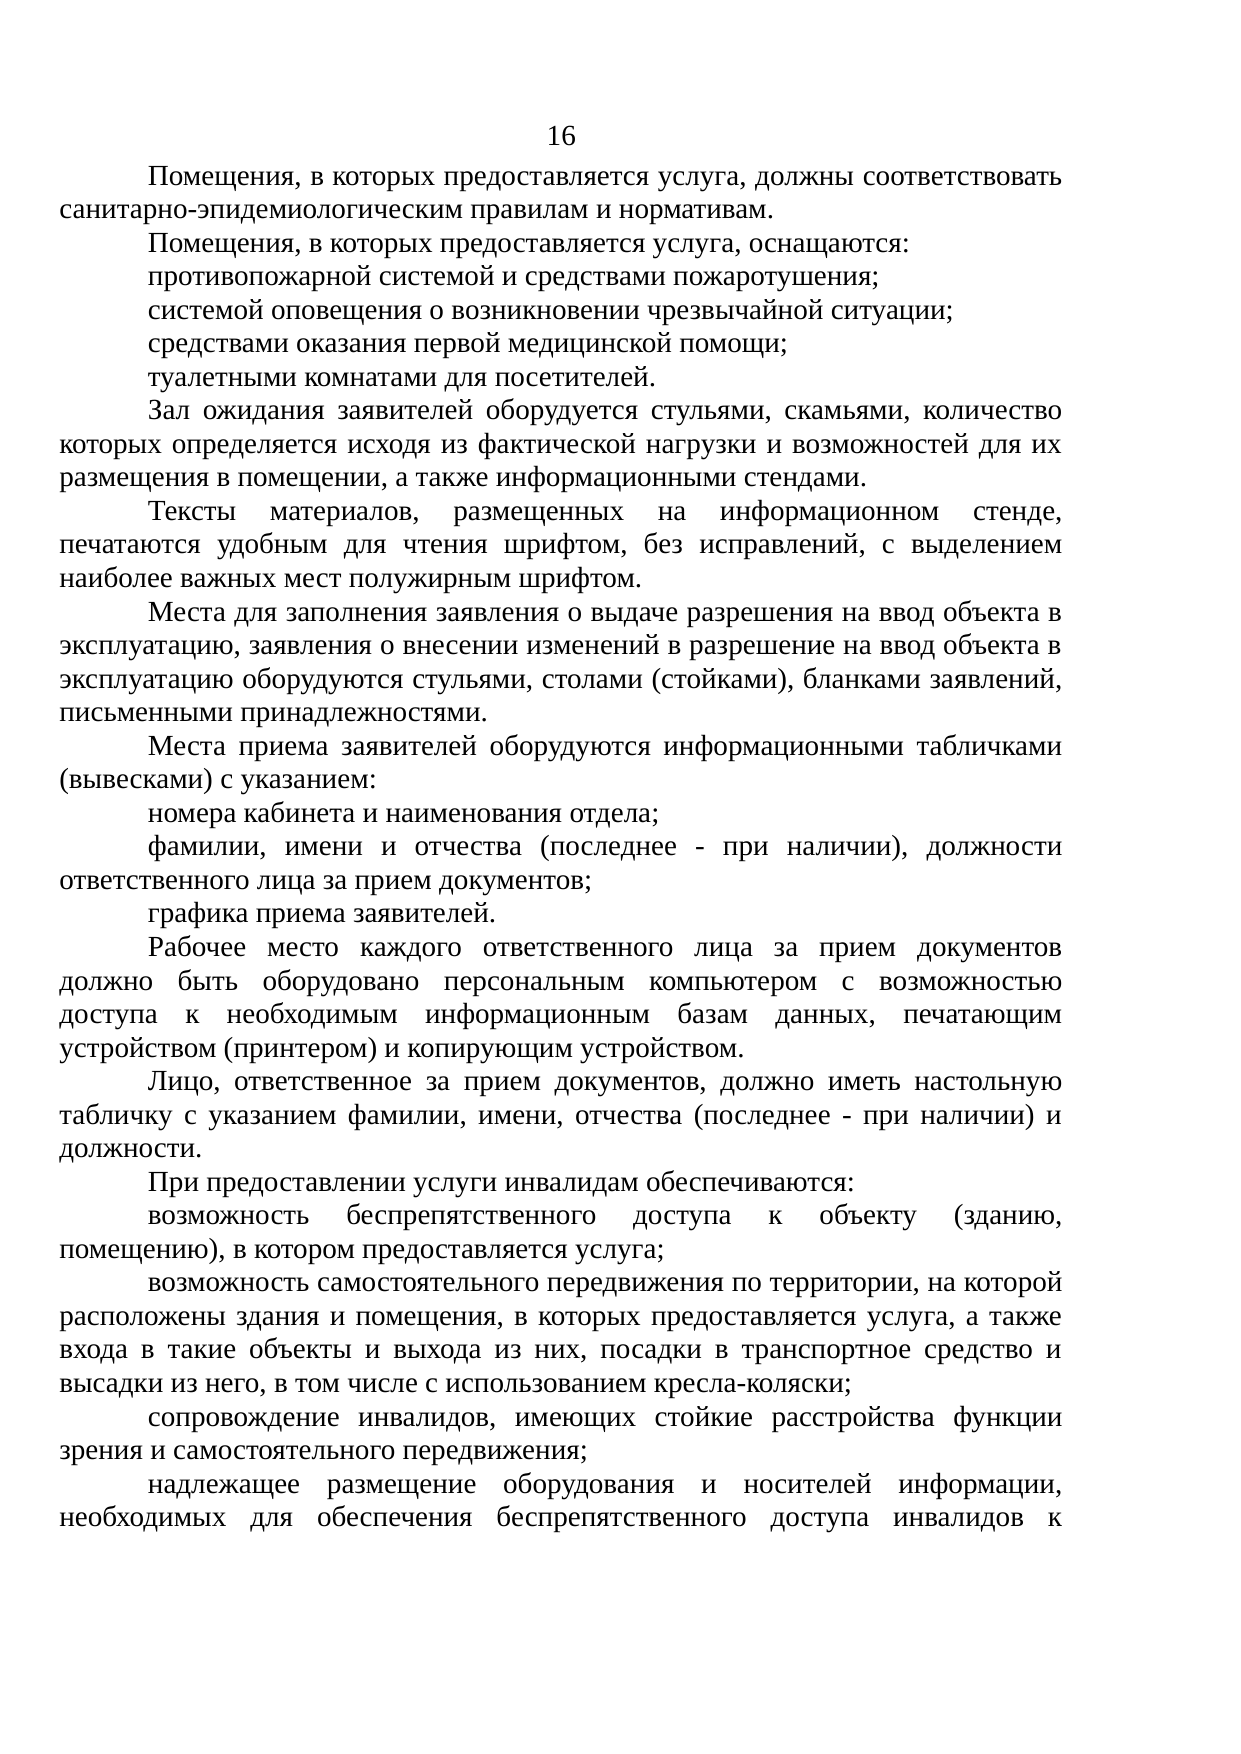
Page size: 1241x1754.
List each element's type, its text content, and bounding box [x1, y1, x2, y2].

text Тексты материалов, размещенных на информационном стенде, печатаются удобным для чтения шрифтом, без исправлений, с выделением наиболее важных мест полужирным шрифтом. [59, 493, 1063, 594]
text сопровождение инвалидов, имеющих стойкие расстройства функции зрения и самостоятельного передвижения; [59, 1399, 1063, 1466]
text Зал ожидания заявителей оборудуется стульями, скамьями, количество которых определяется исходя из фактической нагрузки и возможностей для их размещения в помещении, а также информационными стендами. [59, 392, 1063, 493]
text Лицо, ответственное за прием документов, должно иметь настольную табличку с указанием фамилии, имени, отчества (последнее - при наличии) и должности. [59, 1063, 1063, 1164]
text Рабочее место каждого ответственного лица за прием документов должно быть оборудовано персональным компьютером с возможностью доступа к необходимым информационным базам данных, печатающим устройством (принтером) и копирующим устройством. [59, 929, 1063, 1063]
text номера кабинета и наименования отдела; [59, 795, 1063, 828]
text фамилии, имени и отчества (последнее - при наличии), должности ответственного лица за прием документов; [59, 828, 1063, 896]
text Помещения, в которых предоставляется услуга, должны соответствовать санитарно-эпидемиологическим правилам и нормативам. [59, 158, 1063, 225]
text Места приема заявителей оборудуются информационными табличками (вывесками) с указанием: [59, 728, 1063, 795]
text Места для заполнения заявления о выдаче разрешения на ввод объекта в эксплуатацию, заявления о внесении изменений в разрешение на ввод объекта в эксплуатацию оборудуются стульями, столами (стойками), бланками заявлений, письменными принадлежностями. [59, 594, 1063, 728]
text возможность беспрепятственного доступа к объекту (зданию, помещению), в котором предоставляется услуга; [59, 1197, 1063, 1264]
text возможность самостоятельного передвижения по территории, на которой расположены здания и помещения, в которых предоставляется услуга, а также входа в такие объекты и выхода из них, посадки в транспортное средство и высадки из него, в том числе с использованием кресла-коляски; [59, 1264, 1063, 1399]
text туалетными комнатами для посетителей. [59, 359, 1063, 392]
text системой оповещения о возникновении чрезвычайной ситуации; [59, 292, 1063, 325]
text Помещения, в которых предоставляется услуга, оснащаются: [59, 225, 1063, 258]
text надлежащее размещение оборудования и носителей информации, необходимых для обеспечения беспрепятственного доступа инвалидов к [59, 1466, 1063, 1533]
text При предоставлении услуги инвалидам обеспечиваются: [59, 1164, 1063, 1197]
text противопожарной системой и средствами пожаротушения; [59, 258, 1063, 292]
text средствами оказания первой медицинской помощи; [59, 325, 1063, 359]
text графика приема заявителей. [59, 896, 1063, 929]
